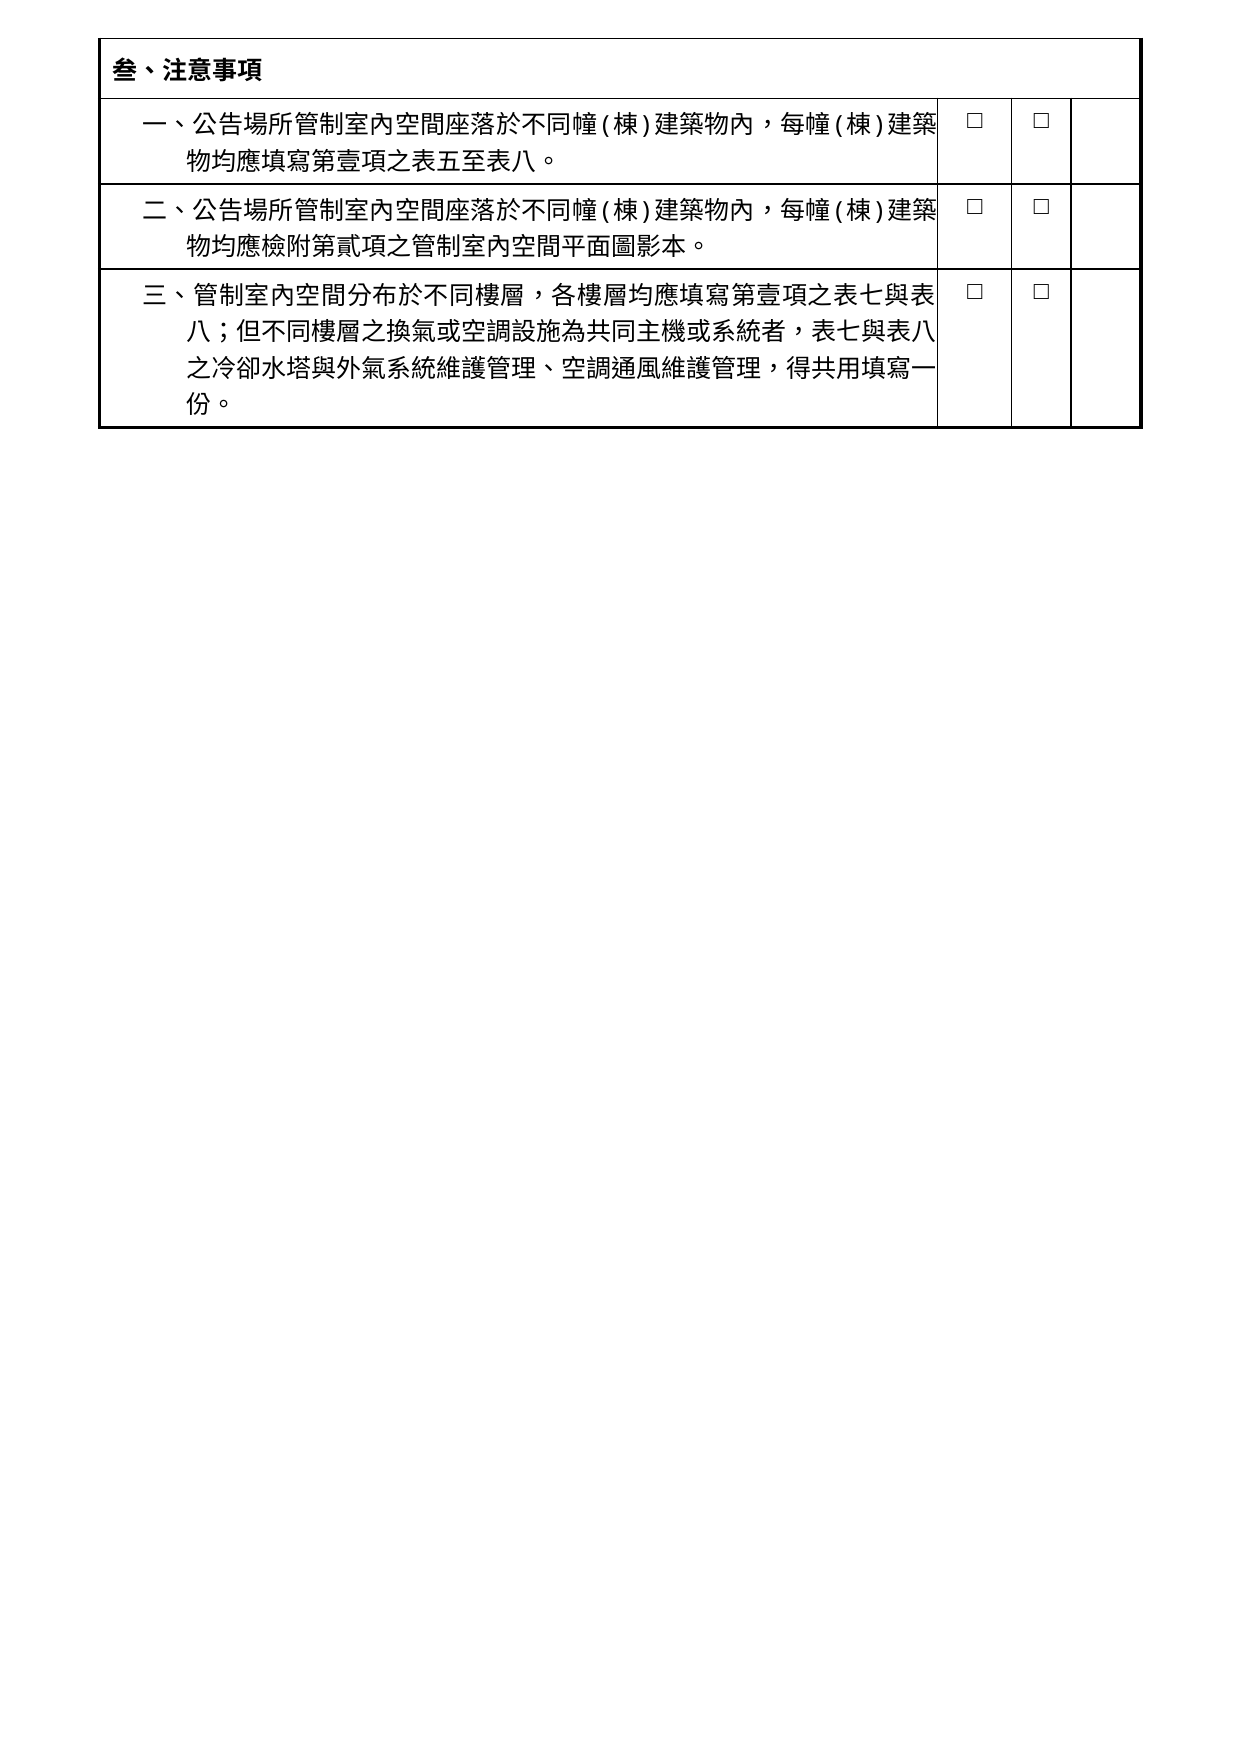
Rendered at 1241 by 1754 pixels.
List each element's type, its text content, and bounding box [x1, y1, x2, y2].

table_cell □ [938, 270, 1011, 426]
table_cell □ [1012, 270, 1070, 426]
table_cell □ [938, 185, 1011, 268]
table_cell [1072, 270, 1139, 426]
table_cell 三、管制室內空間分布於不同樓層，各樓層均應填寫第壹項之表七與表八；但不同樓層之換氣或空調設施為共同主機或系統者，表七與表八之冷卻水塔與外氣系統維護管理、空調通風維護管理，得共用填寫一份。 [101, 270, 937, 426]
table_cell 二、公告場所管制室內空間座落於不同幢(棟)建築物內，每幢(棟)建築物均應檢附第貳項之管制室內空間平面圖影本。 [101, 185, 937, 268]
table_cell 叁、注意事項 [101, 39, 1139, 98]
table_cell [1072, 99, 1139, 183]
table_cell □ [1012, 185, 1070, 268]
table_cell 一、公告場所管制室內空間座落於不同幢(棟)建築物內，每幢(棟)建築物均應填寫第壹項之表五至表八。 [101, 99, 937, 183]
table_cell [1072, 185, 1139, 268]
table_cell □ [1012, 99, 1070, 183]
table_cell □ [938, 99, 1011, 183]
